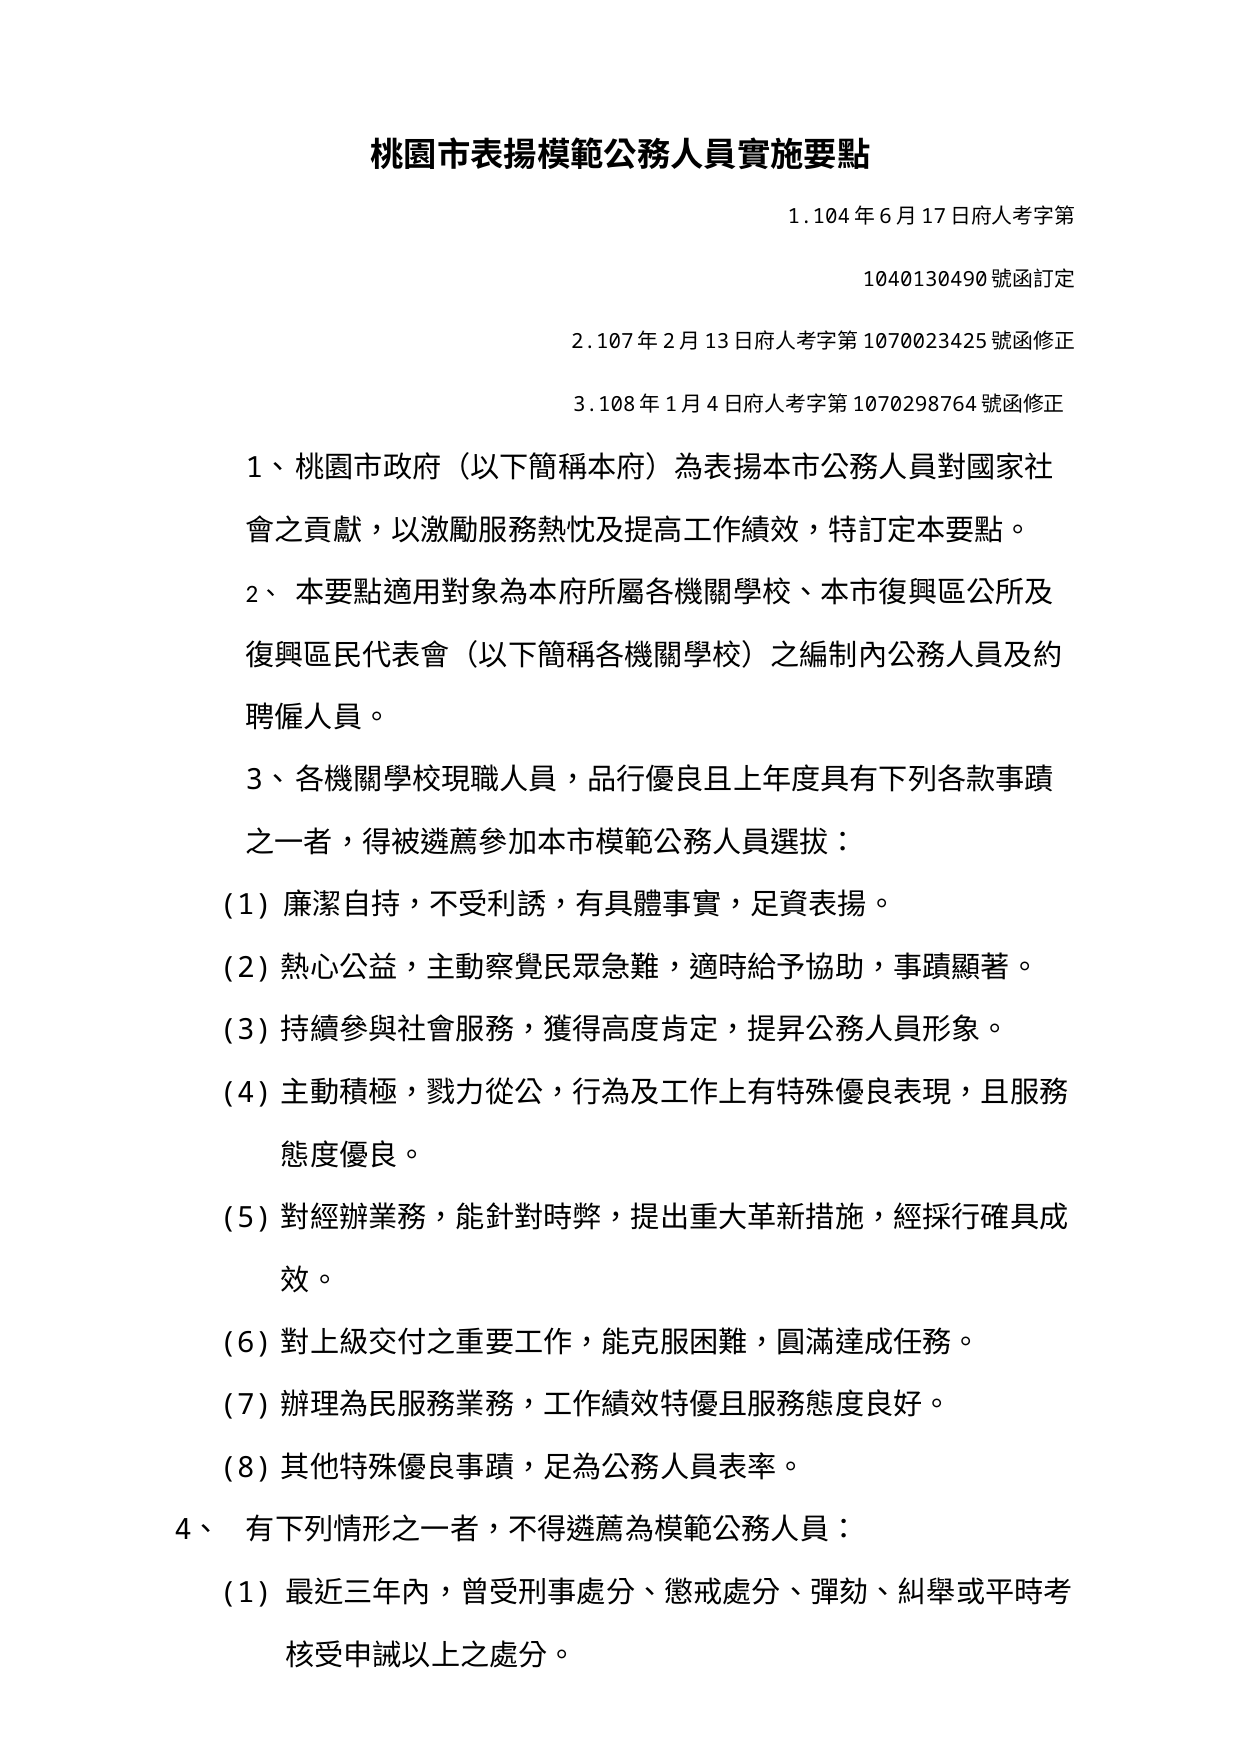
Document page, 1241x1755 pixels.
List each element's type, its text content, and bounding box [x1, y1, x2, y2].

list 主動積極，戮力從公，行為及工作上有特殊優良表現，且服務態度優良。 [219, 1048, 1075, 1173]
list 其他特殊優良事蹟，足為公務人員表率。 [219, 1423, 1075, 1486]
text 3.108年1月4日府人考字第1070298764號函修正 [165, 361, 1064, 423]
list 桃園市政府（以下簡稱本府）為表揚本市公務人員對國家社會之貢獻，以激勵服務熱忱及提高工作績效，特訂定本要點。 [245, 423, 1075, 548]
list 本要點適用對象為本府所屬各機關學校、本市復興區公所及復興區民代表會（以下簡稱各機關學校）之編制內公務人員及約聘僱人員。 [245, 548, 1075, 736]
list 持續參與社會服務，獲得高度肯定，提昇公務人員形象。 [219, 986, 1075, 1048]
list 熱心公益，主動察覺民眾急難，適時給予協助，事蹟顯著。 [219, 923, 1075, 986]
list 有下列情形之一者，不得遴薦為模範公務人員： [174, 1486, 1075, 1548]
list 辦理為民服務業務，工作績效特優且服務態度良好。 [219, 1361, 1075, 1423]
text 桃園市表揚模範公務人員實施要點 [165, 111, 1075, 173]
text 2.107年2月13日府人考字第1070023425號函修正 [165, 298, 1075, 361]
text 1.104年6月17日府人考字第1040130490號函訂定 [165, 173, 1075, 298]
list 各機關學校現職人員，品行優良且上年度具有下列各款事蹟之一者，得被遴薦參加本市模範公務人員選拔： [245, 736, 1075, 861]
list 最近三年內，曾受刑事處分、懲戒處分、彈劾、糾舉或平時考核受申誡以上之處分。 [219, 1548, 1075, 1673]
list 廉潔自持，不受利誘，有具體事實，足資表揚。 [219, 861, 1075, 923]
list 對上級交付之重要工作，能克服困難，圓滿達成任務。 [219, 1298, 1075, 1361]
list 對經辦業務，能針對時弊，提出重大革新措施，經採行確具成效。 [219, 1173, 1075, 1298]
